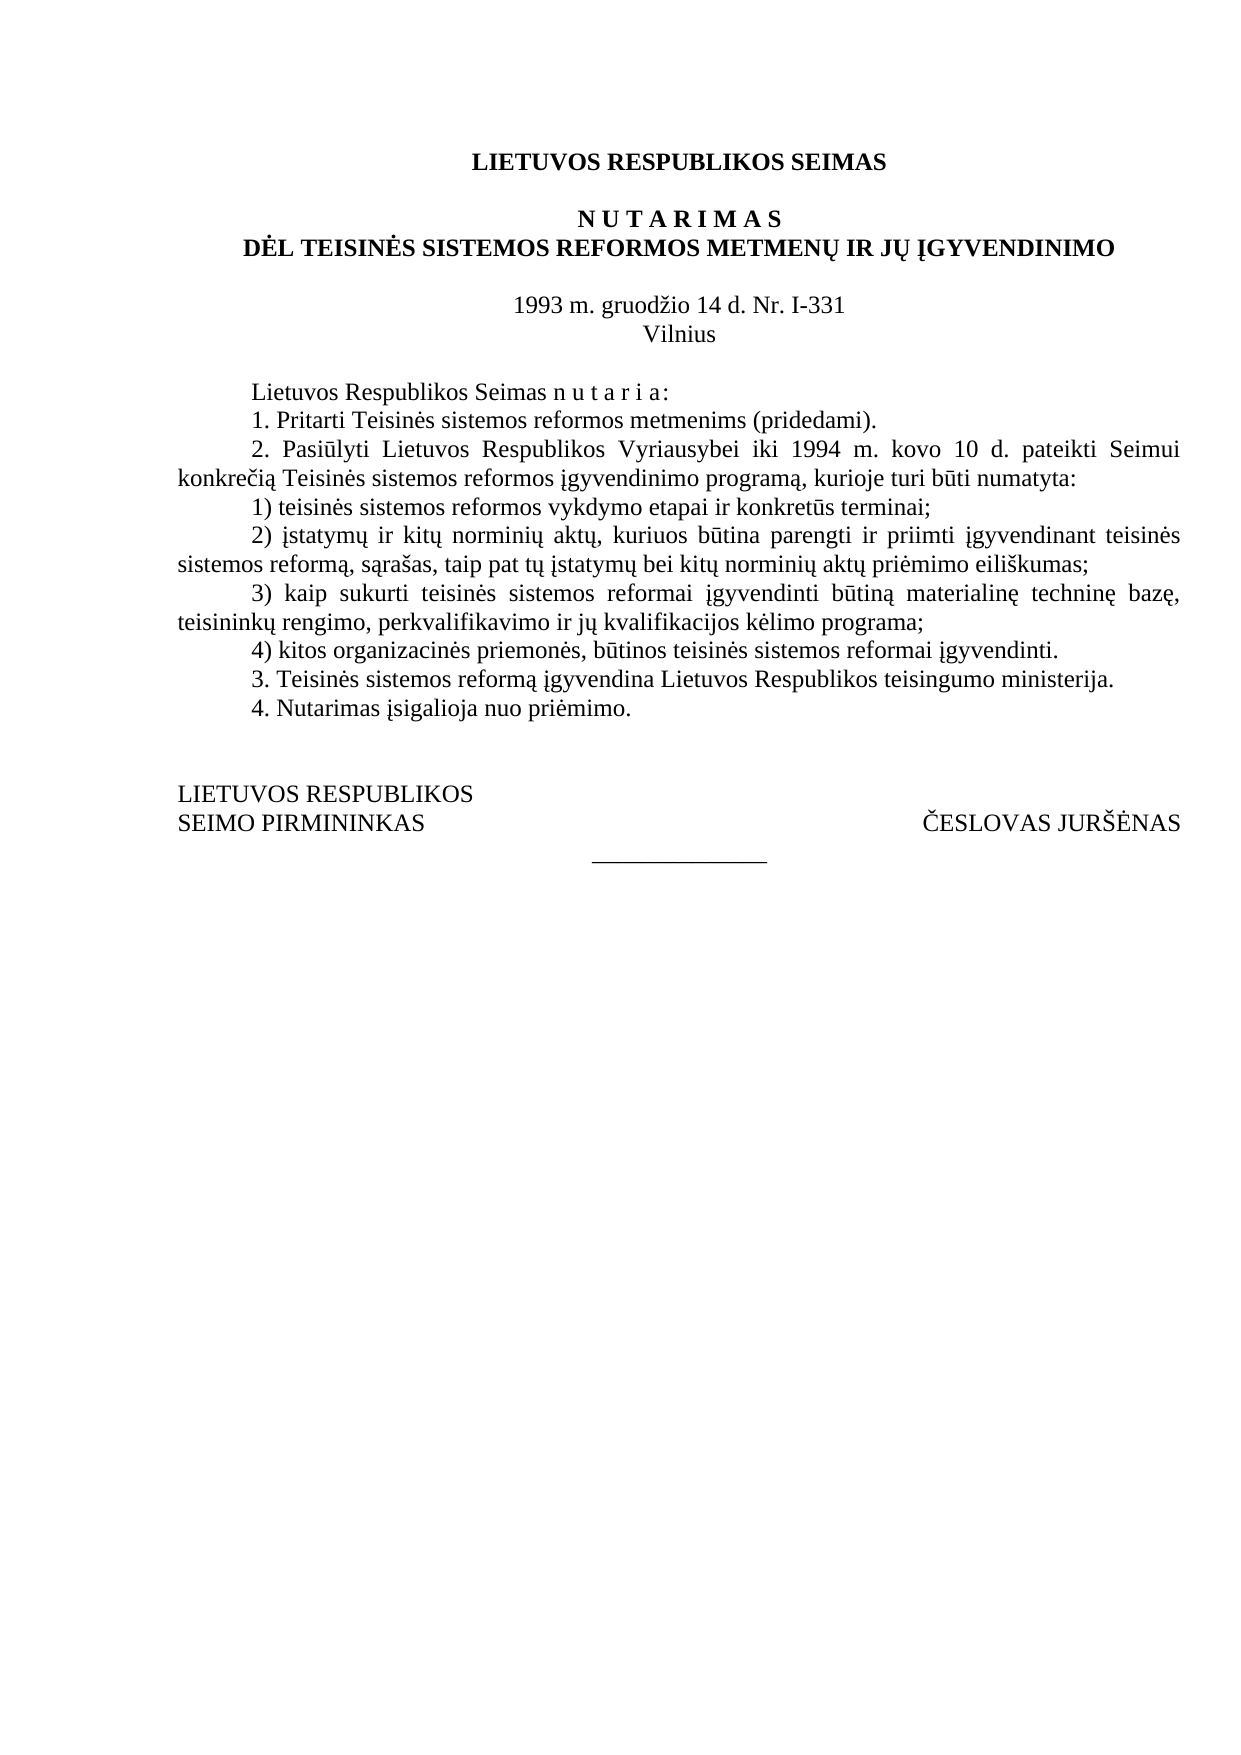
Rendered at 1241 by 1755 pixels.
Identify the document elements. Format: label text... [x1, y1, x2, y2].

text LIETUVOS RESPUBLIKOS [177, 779, 1181, 808]
text 1) teisinės sistemos reformos vykdymo etapai ir konkretūs terminai; [177, 492, 1181, 521]
text 3) kaip sukurti teisinės sistemos reformai įgyvendinti būtiną materialinę techninę bazę, teisininkų rengimo, perkvalifikavimo ir jų kvalifikacijos kėlimo programa; [177, 578, 1181, 636]
text LIETUVOS RESPUBLIKOS SEIMAS [177, 147, 1181, 176]
text 4) kitos organizacinės priemonės, būtinos teisinės sistemos reformai įgyvendinti. [177, 636, 1181, 664]
text 1. Pritarti Teisinės sistemos reformos metmenims (pridedami). [177, 406, 1181, 434]
text SEIMO PIRMININKAS ČESLOVAS JURŠĖNAS [177, 808, 1181, 837]
text 2) įstatymų ir kitų norminių aktų, kuriuos būtina parengti ir priimti įgyvendinant teisinės sistemos reformą, sąrašas, taip pat tų įstatymų bei kitų norminių aktų priėmimo eiliškumas; [177, 521, 1181, 578]
text 2. Pasiūlyti Lietuvos Respublikos Vyriausybei iki 1994 m. kovo 10 d. pateikti Seimui konkrečią Teisinės sistemos reformos įgyvendinimo programą, kurioje turi būti numatyta: [177, 434, 1181, 492]
text DĖL TEISINĖS SISTEMOS REFORMOS METMENŲ IR JŲ ĮGYVENDINIMO [177, 233, 1181, 262]
text 4. Nutarimas įsigalioja nuo priėmimo. [177, 693, 1181, 722]
text 3. Teisinės sistemos reformą įgyvendina Lietuvos Respublikos teisingumo ministerija. [177, 664, 1181, 693]
text ______________ [177, 837, 1181, 866]
text N U T A R I M A S [177, 204, 1181, 233]
text Vilnius [177, 319, 1181, 348]
text Lietuvos Respublikos Seimas nutaria: [177, 377, 1181, 406]
text 1993 m. gruodžio 14 d. Nr. I-331 [177, 291, 1181, 319]
